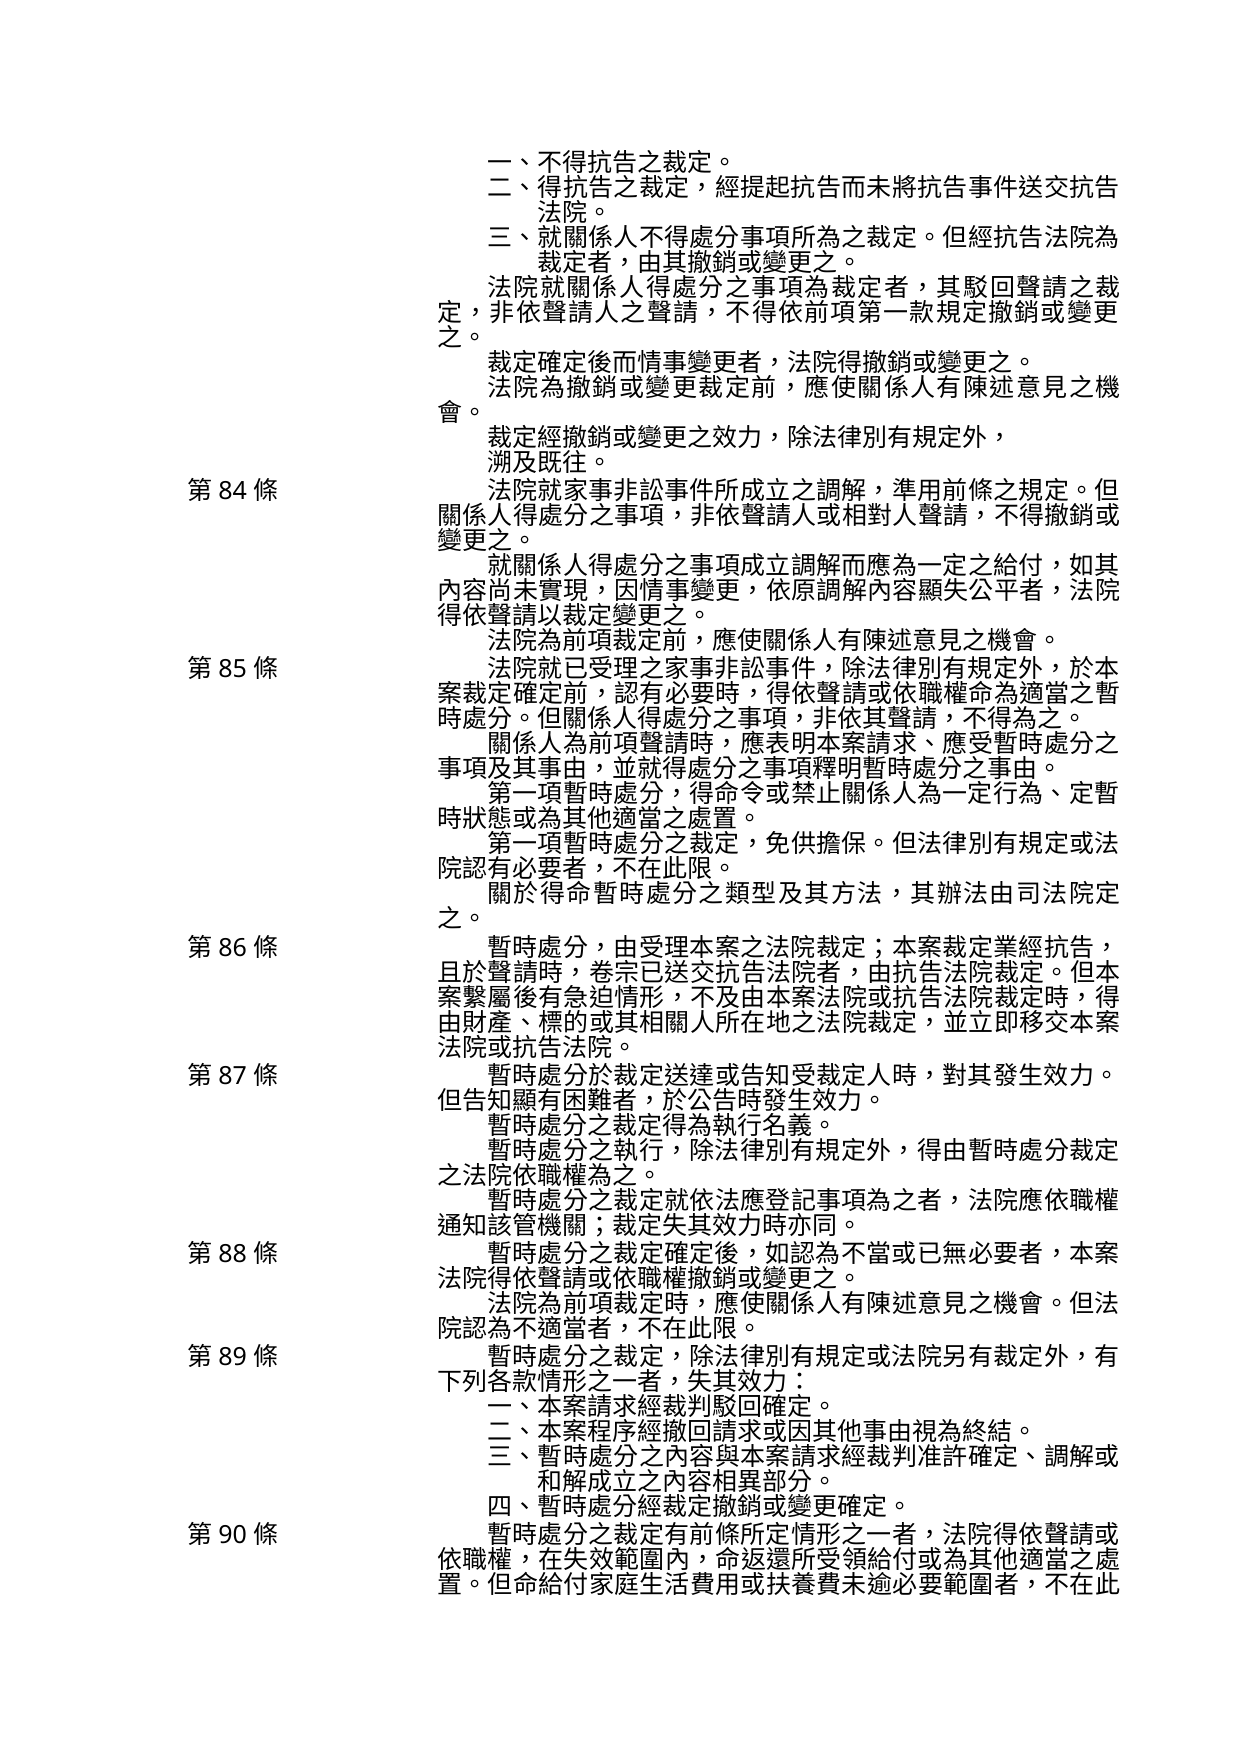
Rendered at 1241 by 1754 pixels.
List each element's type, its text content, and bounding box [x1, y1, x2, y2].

table_cell 暫時處分，由受理本案之法院裁定；本案裁定業經抗告，且於聲請時，卷宗已送交抗告法院者，由抗告法院裁定。但本案繫屬後有急迫情形，不及由本案法院或抗告法院裁定時，得由財產、標的或其相關人所在地之法院裁定，並立即移交本案法院或抗告法院。 [436, 934, 1122, 1062]
table_cell 第 89 條 [186, 1344, 436, 1522]
table_cell 第 88 條 [186, 1241, 436, 1344]
table_cell 暫時處分之裁定確定後，如認為不當或已無必要者，本案法院得依聲請或依職權撤銷或變更之。 法院為前項裁定時，應使關係人有陳述意見之機會。但法院認為不適當者，不在此限。 [436, 1241, 1122, 1344]
table_cell 法院就家事非訟事件所成立之調解，準用前條之規定。但關係人得處分之事項，非依聲請人或相對人聲請，不得撤銷或變更之。 就關係人得處分之事項成立調解而應為一定之給付，如其內容尚未實現，因情事變更，依原調解內容顯失公平者，法院得依聲請以裁定變更之。 法院為前項裁定前，應使關係人有陳述意見之機會。 [436, 478, 1122, 656]
table_cell 第 87 條 [186, 1063, 436, 1241]
table_cell 暫時處分之裁定，除法律別有規定或法院另有裁定外，有下列各款情形之一者，失其效力： 一、本案請求經裁判駁回確定。 二、本案程序經撤回請求或因其他事由視為終結。 三、暫時處分之內容與本案請求經裁判准許確定、調解或和解成立之內容相異部分。 四、暫時處分經裁定撤銷或變更確定。 [436, 1344, 1122, 1522]
table_cell 第 86 條 [186, 934, 436, 1062]
table_cell [186, 150, 436, 478]
table_cell 暫時處分於裁定送達或告知受裁定人時，對其發生效力。但告知顯有困難者，於公告時發生效力。 暫時處分之裁定得為執行名義。 暫時處分之執行，除法律別有規定外，得由暫時處分裁定之法院依職權為之。 暫時處分之裁定就依法應登記事項為之者，法院應依職權通知該管機關；裁定失其效力時亦同。 [436, 1063, 1122, 1241]
table_cell 第 85 條 [186, 656, 436, 934]
table_cell 一、不得抗告之裁定。 二、得抗告之裁定，經提起抗告而未將抗告事件送交抗告法院。 三、就關係人不得處分事項所為之裁定。但經抗告法院為裁定者，由其撤銷或變更之。 法院就關係人得處分之事項為裁定者，其駁回聲請之裁定，非依聲請人之聲請，不得依前項第一款規定撤銷或變更之。 裁定確定後而情事變更者，法院得撤銷或變更之。 法院為撤銷或變更裁定前，應使關係人有陳述意見之機會。 裁定經撤銷或變更之效力，除法律別有規定外， 溯及既往。 [436, 150, 1122, 478]
table_cell 第 90 條 [186, 1522, 436, 1600]
table_cell 法院就已受理之家事非訟事件，除法律別有規定外，於本案裁定確定前，認有必要時，得依聲請或依職權命為適當之暫時處分。但關係人得處分之事項，非依其聲請，不得為之。 關係人為前項聲請時，應表明本案請求、應受暫時處分之事項及其事由，並就得處分之事項釋明暫時處分之事由。 第一項暫時處分，得命令或禁止關係人為一定行為、定暫時狀態或為其他適當之處置。 第一項暫時處分之裁定，免供擔保。但法律別有規定或法院認有必要者，不在此限。 關於得命暫時處分之類型及其方法，其辦法由司法院定之。 [436, 656, 1122, 934]
table_cell 暫時處分之裁定有前條所定情形之一者，法院得依聲請或依職權，在失效範圍內，命返還所受領給付或為其他適當之處置。但命給付家庭生活費用或扶養費未逾必要範圍者，不在此 [436, 1522, 1122, 1600]
table_cell 第 84 條 [186, 478, 436, 656]
